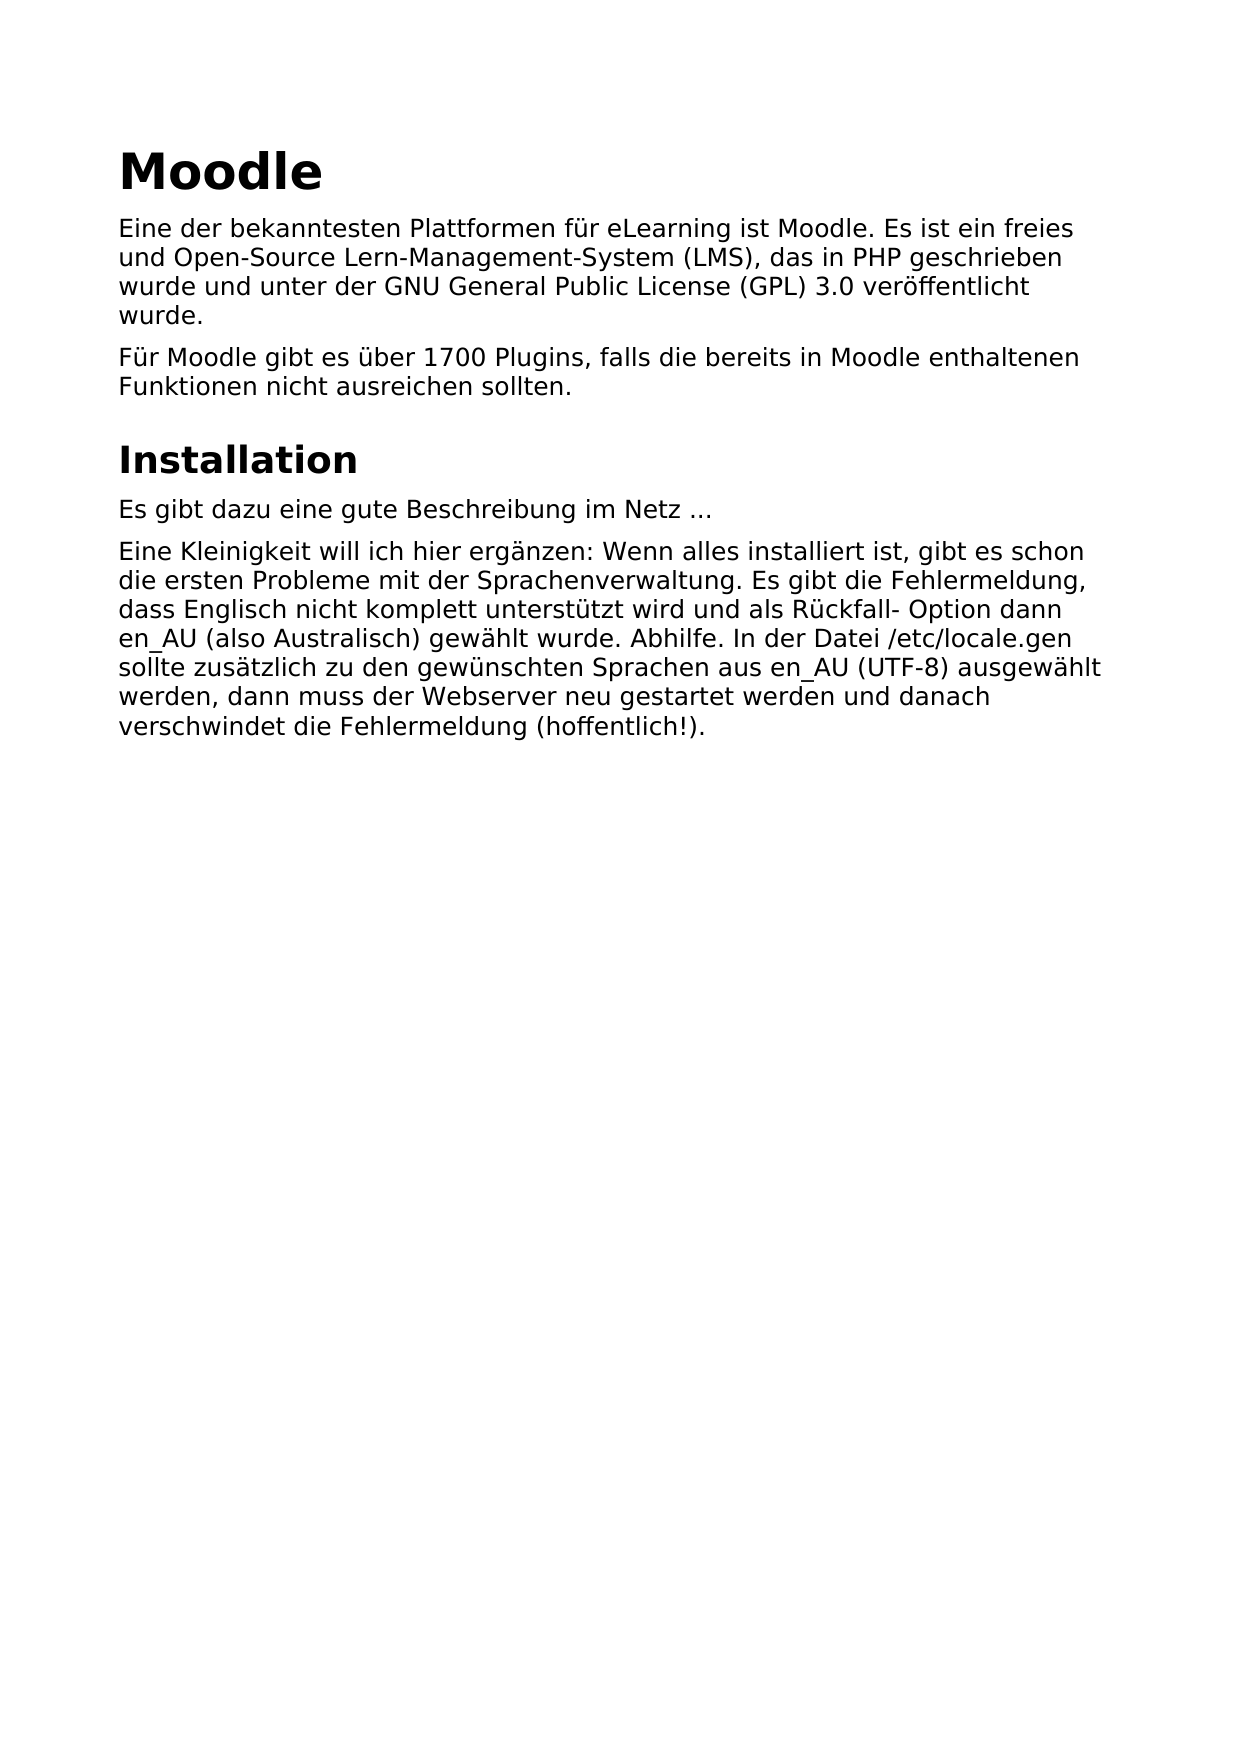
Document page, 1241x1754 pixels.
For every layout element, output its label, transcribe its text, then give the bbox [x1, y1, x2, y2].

subtitle Moodle [118, 143, 1122, 201]
text Eine der bekanntesten Plattformen für eLearning ist Moodle. Es ist ein freies und Open-Source Lern-Management-System (LMS), das in PHP geschrieben wurde und unter der GNU General Public License (GPL) 3.0 veröffentlicht wurde. [118, 214, 1122, 331]
text Eine Kleinigkeit will ich hier ergänzen: Wenn alles installiert ist, gibt es schon die ersten Probleme mit der Sprachenverwaltung. Es gibt die Fehlermeldung, dass Englisch nicht komplett unterstützt wird und als Rückfall- Option dann en_AU (also Australisch) gewählt wurde. Abhilfe. In der Datei /etc/locale.gen sollte zusätzlich zu den gewünschten Sprachen aus en_AU (UTF-8) ausgewählt werden, dann muss der Webserver neu gestartet werden und danach verschwindet die Fehlermeldung (hoffentlich!). [118, 537, 1122, 741]
text Für Moodle gibt es über 1700 Plugins, falls die bereits in Moodle enthaltenen Funktionen nicht ausreichen sollten. [118, 343, 1122, 401]
subtitle Installation [118, 439, 1122, 482]
text Es gibt dazu eine gute Beschreibung im Netz ... [118, 495, 1122, 524]
